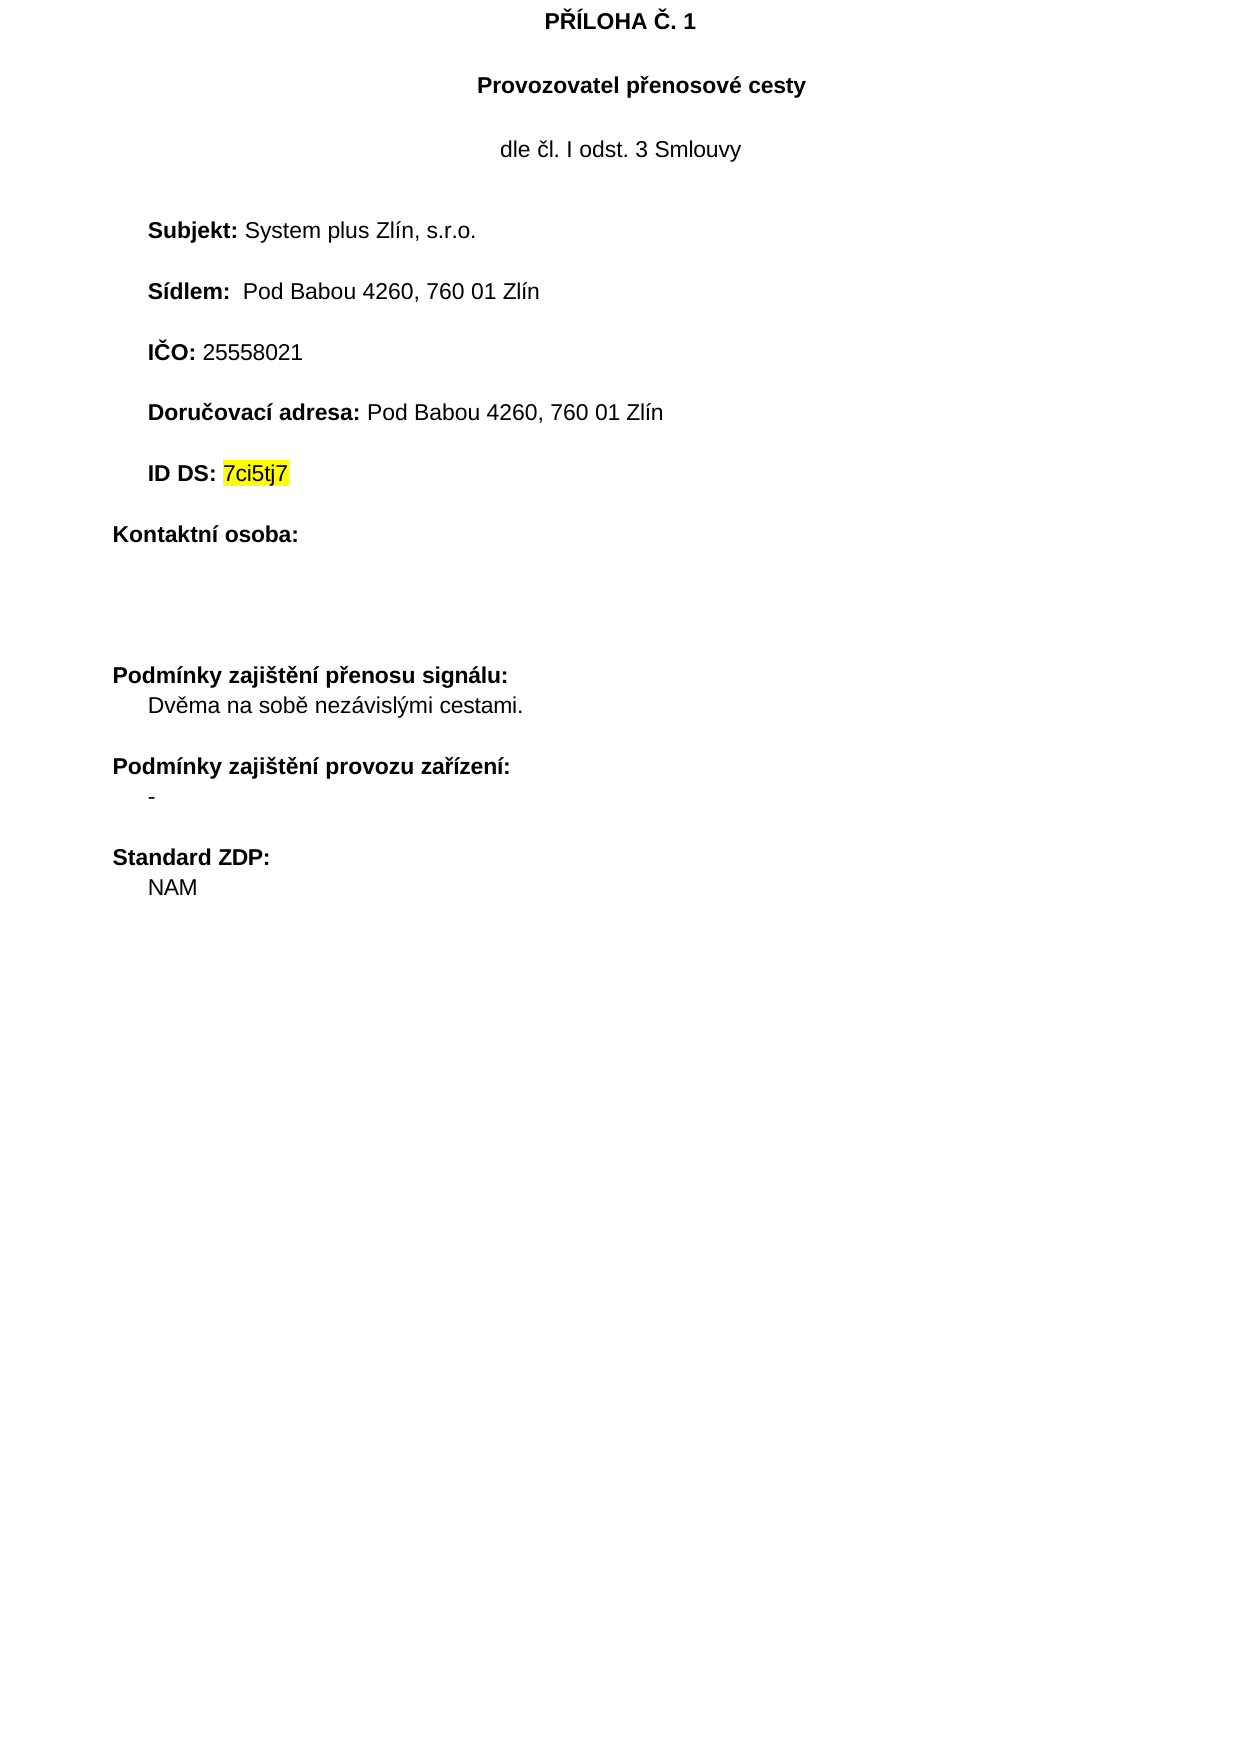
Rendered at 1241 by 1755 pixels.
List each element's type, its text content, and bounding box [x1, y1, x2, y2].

text Sídlem: Pod Babou 4260, 760 01 Zlín [148, 278, 1134, 304]
text - [148, 783, 1134, 809]
subtitle PŘÍLOHA Č. 1 [148, 8, 1092, 34]
subtitle Podmínky zajištění přenosu signálu: [112, 662, 1134, 688]
text dle čl. I odst. 3 Smlouvy [149, 136, 1092, 162]
text Dvěma na sobě nezávislými cestami. [148, 692, 1134, 718]
text NAM [148, 874, 1134, 900]
subtitle Provozovatel přenosové cesty [148, 72, 1134, 98]
subtitle Kontaktní osoba: [112, 521, 1134, 547]
subtitle Podmínky zajištění provozu zařízení: [112, 753, 1134, 779]
text ID DS: 7ci5tj7 [148, 460, 1134, 486]
text IČO: 25558021 [148, 338, 1134, 365]
text Doručovací adresa: Pod Babou 4260, 760 01 Zlín [148, 399, 1134, 426]
subtitle Standard ZDP: [112, 843, 1134, 870]
text Subjekt: System plus Zlín, s.r.o. [148, 217, 1134, 244]
